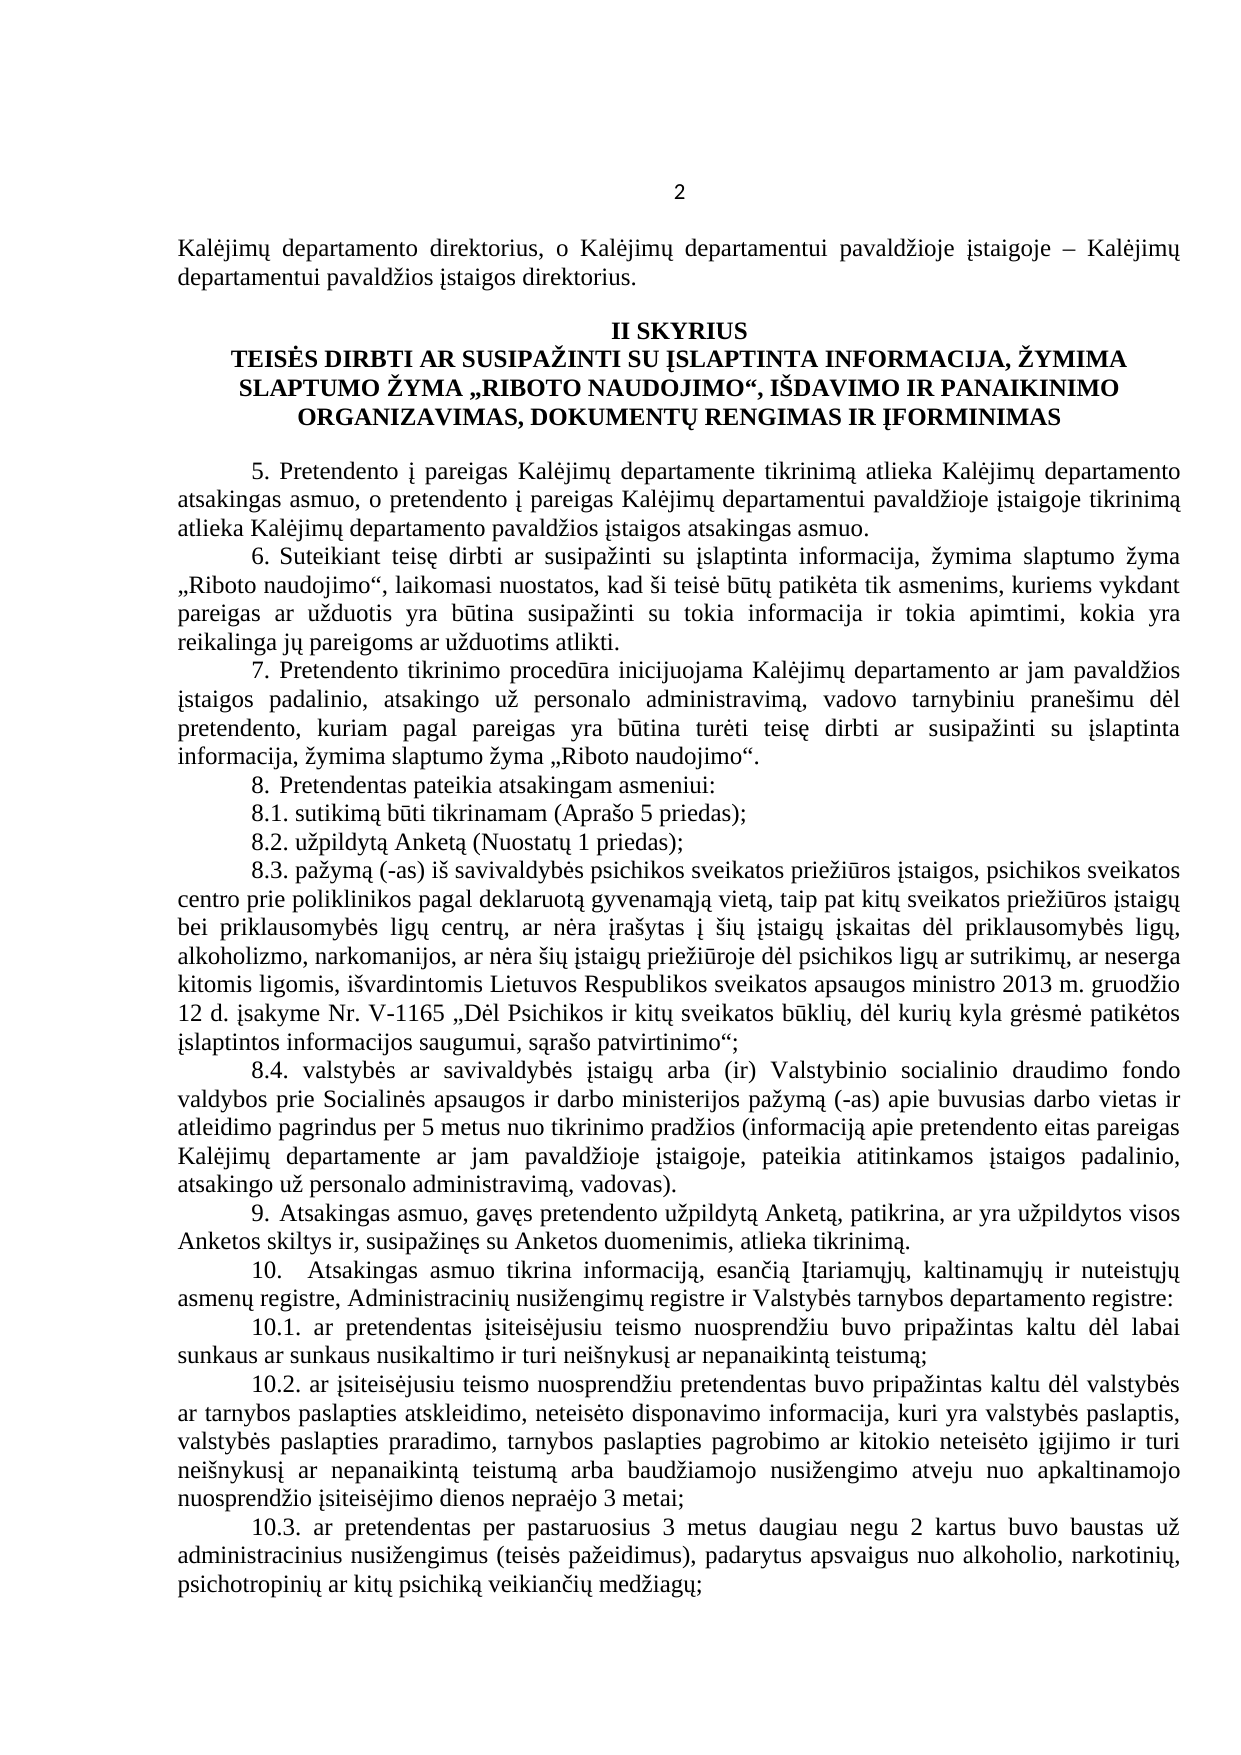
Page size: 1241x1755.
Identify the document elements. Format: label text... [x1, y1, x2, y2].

text II SKYRIUS [177, 316, 1181, 345]
text 9. Atsakingas asmuo, gavęs pretendento užpildytą Anketą, patikrina, ar yra užpildytos visos Anketos skiltys ir, susipažinęs su Anketos duomenimis, atlieka tikrinimą. [177, 1198, 1181, 1255]
text Kalėjimų departamento direktorius, o Kalėjimų departamentui pavaldžioje įstaigoje – Kalėjimų departamentui pavaldžios įstaigos direktorius. [177, 233, 1181, 291]
text 8. Pretendentas pateikia atsakingam asmeniui: [177, 770, 1181, 799]
text TEISĖS DIRBTI AR SUSIPAŽINTI SU ĮSLAPTINTA INFORMACIJA, ŽYMIMA SLAPTUMO ŽYMA „RIBOTO NAUDOJIMO“, IŠDAVIMO IR PANAIKINIMO ORGANIZAVIMAS, DOKUMENTŲ RENGIMAS IR ĮFORMINIMAS [177, 345, 1181, 431]
text 10.1. ar pretendentas įsiteisėjusiu teismo nuosprendžiu buvo pripažintas kaltu dėl labai sunkaus ar sunkaus nusikaltimo ir turi neišnykusį ar nepanaikintą teistumą; [177, 1312, 1181, 1369]
text 6. Suteikiant teisę dirbti ar susipažinti su įslaptinta informacija, žymima slaptumo žyma „Riboto naudojimo“, laikomasi nuostatos, kad ši teisė būtų patikėta tik asmenims, kuriems vykdant pareigas ar užduotis yra būtina susipažinti su tokia informacija ir tokia apimtimi, kokia yra reikalinga jų pareigoms ar užduotims atlikti. [177, 542, 1181, 656]
text 10. Atsakingas asmuo tikrina informaciją, esančią Įtariamųjų, kaltinamųjų ir nuteistųjų asmenų registre, Administracinių nusižengimų registre ir Valstybės tarnybos departamento registre: [177, 1255, 1181, 1312]
text 10.3. ar pretendentas per pastaruosius 3 metus daugiau negu 2 kartus buvo baustas už administracinius nusižengimus (teisės pažeidimus), padarytus apsvaigus nuo alkoholio, narkotinių, psichotropinių ar kitų psichiką veikiančių medžiagų; [177, 1512, 1181, 1598]
text 8.1. sutikimą būti tikrinamam (Aprašo 5 priedas); [251, 799, 1181, 827]
text 8.2. užpildytą Anketą (Nuostatų 1 priedas); [251, 827, 1181, 856]
text 5. Pretendento į pareigas Kalėjimų departamente tikrinimą atlieka Kalėjimų departamento atsakingas asmuo, o pretendento į pareigas Kalėjimų departamentui pavaldžioje įstaigoje tikrinimą atlieka Kalėjimų departamento pavaldžios įstaigos atsakingas asmuo. [177, 456, 1181, 542]
text 10.2. ar įsiteisėjusiu teismo nuosprendžiu pretendentas buvo pripažintas kaltu dėl valstybės ar tarnybos paslapties atskleidimo, neteisėto disponavimo informacija, kuri yra valstybės paslaptis, valstybės paslapties praradimo, tarnybos paslapties pagrobimo ar kitokio neteisėto įgijimo ir turi neišnykusį ar nepanaikintą teistumą arba baudžiamojo nusižengimo atveju nuo apkaltinamojo nuosprendžio įsiteisėjimo dienos nepraėjo 3 metai; [177, 1369, 1181, 1512]
text 7. Pretendento tikrinimo procedūra inicijuojama Kalėjimų departamento ar jam pavaldžios įstaigos padalinio, atsakingo už personalo administravimą, vadovo tarnybiniu pranešimu dėl pretendento, kuriam pagal pareigas yra būtina turėti teisę dirbti ar susipažinti su įslaptinta informacija, žymima slaptumo žyma „Riboto naudojimo“. [177, 656, 1181, 770]
text 8.3. pažymą (-as) iš savivaldybės psichikos sveikatos priežiūros įstaigos, psichikos sveikatos centro prie poliklinikos pagal deklaruotą gyvenamąją vietą, taip pat kitų sveikatos priežiūros įstaigų bei priklausomybės ligų centrų, ar nėra įrašytas į šių įstaigų įskaitas dėl priklausomybės ligų, alkoholizmo, narkomanijos, ar nėra šių įstaigų priežiūroje dėl psichikos ligų ar sutrikimų, ar neserga kitomis ligomis, išvardintomis Lietuvos Respublikos sveikatos apsaugos ministro 2013 m. gruodžio 12 d. įsakyme Nr. V-1165 „Dėl Psichikos ir kitų sveikatos būklių, dėl kurių kyla grėsmė patikėtos įslaptintos informacijos saugumui, sąrašo patvirtinimo“; [177, 856, 1181, 1056]
text 8.4. valstybės ar savivaldybės įstaigų arba (ir) Valstybinio socialinio draudimo fondo valdybos prie Socialinės apsaugos ir darbo ministerijos pažymą (-as) apie buvusias darbo vietas ir atleidimo pagrindus per 5 metus nuo tikrinimo pradžios (informaciją apie pretendento eitas pareigas Kalėjimų departamente ar jam pavaldžioje įstaigoje, pateikia atitinkamos įstaigos padalinio, atsakingo už personalo administravimą, vadovas). [177, 1056, 1181, 1198]
